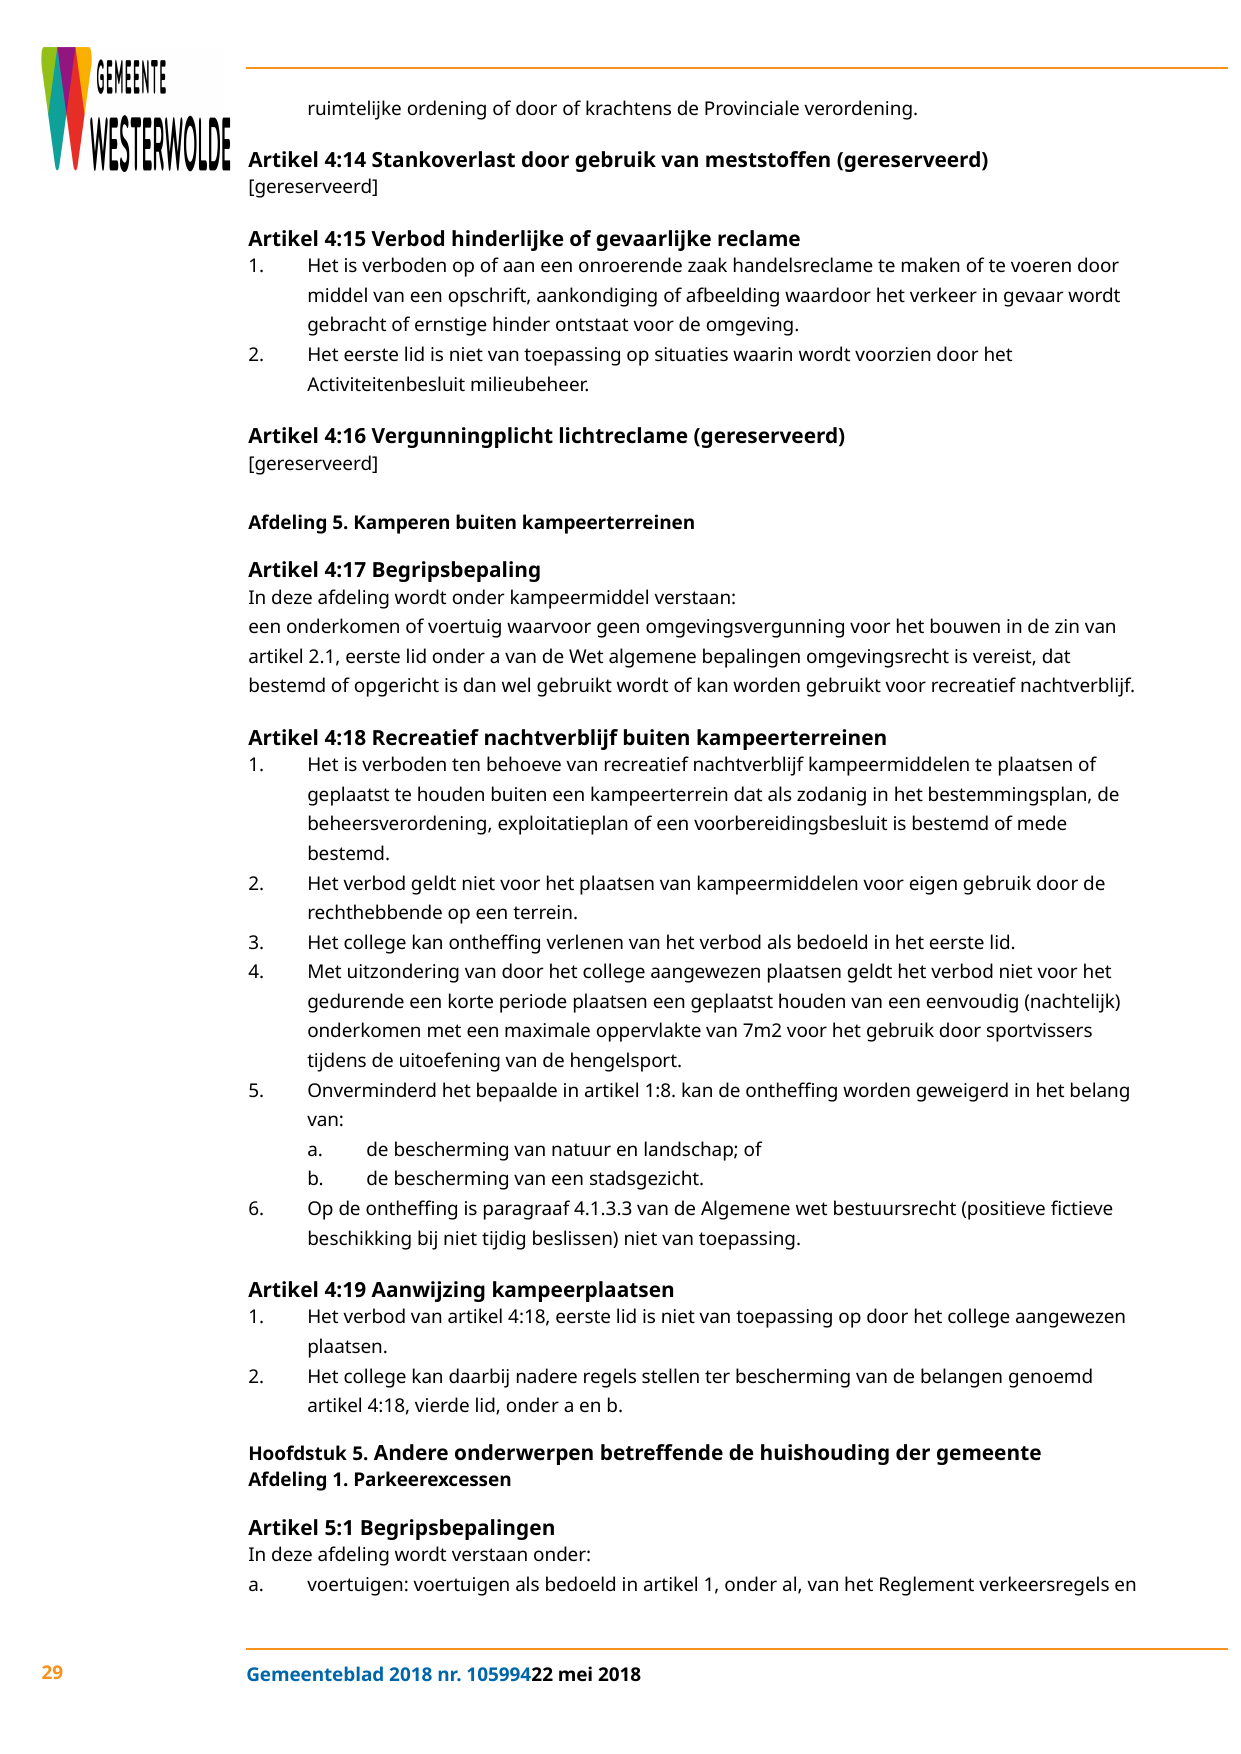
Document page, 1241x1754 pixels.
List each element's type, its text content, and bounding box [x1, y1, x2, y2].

text Afdeling 5. Kamperen buiten kampeerterreinen [248, 509, 1152, 534]
list Het eerste lid is niet van toepassing op situaties waarin wordt voorzien door het Activiteitenbesluit milieubeheer. [248, 341, 1152, 397]
text Artikel 4:17 Begripsbepaling [248, 555, 1152, 584]
text Artikel 4:16 Vergunningplicht lichtreclame (gereserveerd) [248, 421, 1152, 450]
list ruimtelijke ordening of door of krachtens de Provinciale verordening. [248, 95, 1152, 121]
text [gereserveerd] [248, 450, 1152, 475]
list Het college kan ontheffing verlenen van het verbod als bedoeld in het eerste lid. [248, 929, 1152, 955]
text [gereserveerd] [248, 174, 1152, 199]
text In deze afdeling wordt verstaan onder: [248, 1541, 1152, 1567]
list Het is verboden ten behoeve van recreatief nachtverblijf kampeermiddelen te plaatsen of geplaatst te houden buiten een kampeerterrein dat als zodanig in het bestemmingsplan, de beheersverordening, exploitatieplan of een voorbereidingsbesluit is bestemd of mede bestemd. [248, 751, 1152, 866]
list voertuigen: voertuigen als bedoeld in artikel 1, onder al, van het Reglement verkeersregels en [248, 1571, 1152, 1597]
text Artikel 4:18 Recreatief nachtverblijf buiten kampeerterreinen [248, 723, 1152, 751]
text Artikel 4:15 Verbod hinderlijke of gevaarlijke reclame [248, 224, 1152, 252]
list Het college kan daarbij nadere regels stellen ter bescherming van de belangen genoemd artikel 4:18, vierde lid, onder a en b. [248, 1363, 1152, 1418]
text een onderkomen of voertuig waarvoor geen omgevingsvergunning voor het bouwen in de zin van artikel 2.1, eerste lid onder a van de Wet algemene bepalingen omgevingsrecht is vereist, dat bestemd of opgericht is dan wel gebruikt wordt of kan worden gebruikt voor recreatief nachtverblijf. [248, 613, 1152, 698]
list Onverminderd het bepaalde in artikel 1:8. kan de ontheffing worden geweigerd in het belang van: [248, 1077, 1152, 1132]
list de bescherming van natuur en landschap; of [307, 1136, 1152, 1162]
text Artikel 4:19 Aanwijzing kampeerplaatsen [248, 1275, 1152, 1304]
list Het verbod van artikel 4:18, eerste lid is niet van toepassing op door het college aangewezen plaatsen. [248, 1304, 1152, 1359]
list Het is verboden op of aan een onroerende zaak handelsreclame te maken of te voeren door middel van een opschrift, aankondiging of afbeelding waardoor het verkeer in gevaar wordt gebracht of ernstige hinder ontstaat voor de omgeving. [248, 252, 1152, 337]
text In deze afdeling wordt onder kampeermiddel verstaan: [248, 584, 1152, 609]
list Op de ontheffing is paragraaf 4.1.3.3 van de Algemene wet bestuursrecht (positieve fictieve beschikking bij niet tijdig beslissen) niet van toepassing. [248, 1195, 1152, 1251]
text Afdeling 1. Parkeerexcessen [248, 1466, 1152, 1492]
list Met uitzondering van door het college aangewezen plaatsen geldt het verbod niet voor het gedurende een korte periode plaatsen een geplaatst houden van een eenvoudig (nachtelijk) onderkomen met een maximale oppervlakte van 7m2 voor het gebruik door sportvissers tijdens de uitoefening van de hengelsport. [248, 958, 1152, 1073]
picture [41, 47, 231, 172]
list Het verbod geldt niet voor het plaatsen van kampeermiddelen voor eigen gebruik door de rechthebbende op een terrein. [248, 870, 1152, 925]
text Artikel 4:14 Stankoverlast door gebruik van meststoffen (gereserveerd) [248, 145, 1152, 174]
text Hoofdstuk 5. Andere onderwerpen betreffende de huishouding der gemeente [248, 1438, 1152, 1466]
list de bescherming van een stadsgezicht. [307, 1166, 1152, 1191]
text Artikel 5:1 Begripsbepalingen [248, 1513, 1152, 1541]
